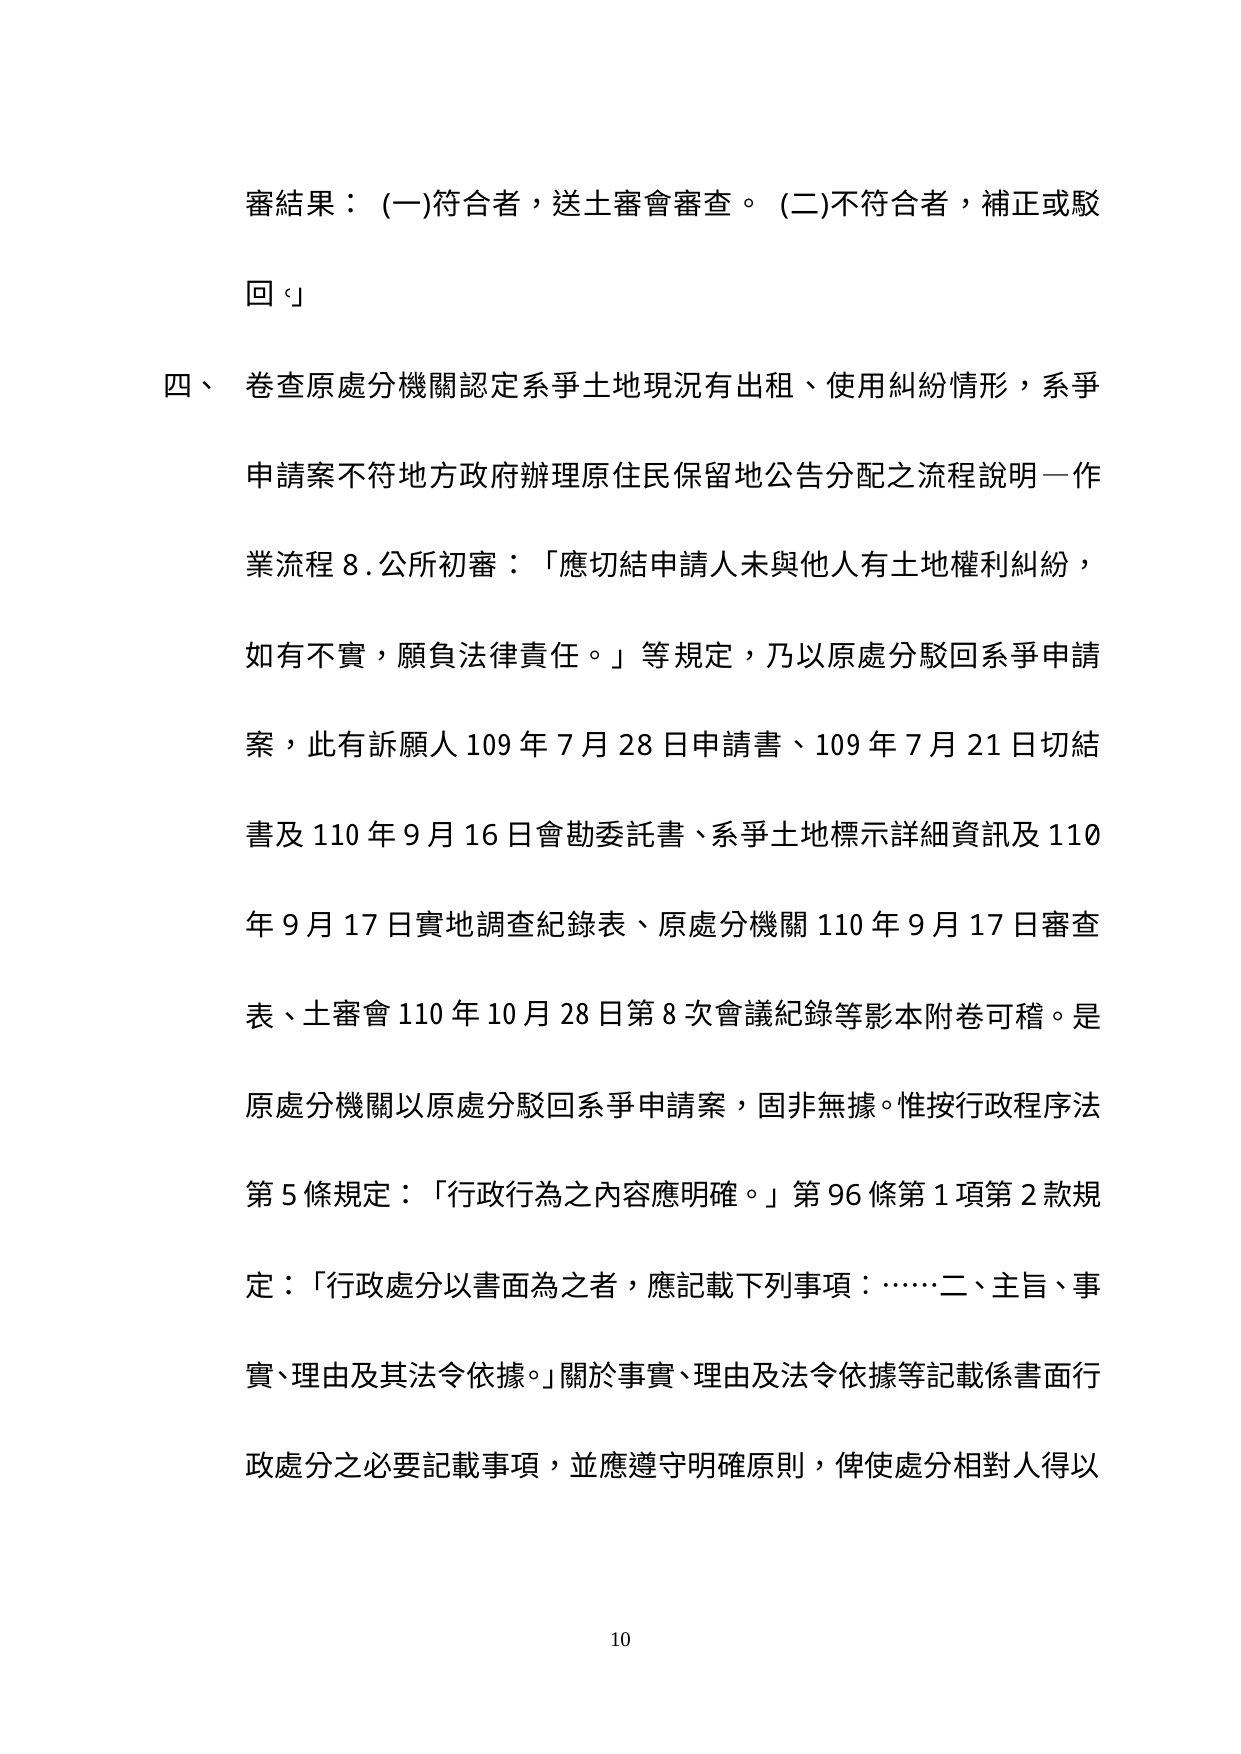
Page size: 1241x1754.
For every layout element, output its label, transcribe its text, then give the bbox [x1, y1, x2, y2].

table_cell 卷查原處分機關認定系爭土地現況有出租、使用糾紛情形，系爭申請案不符地方政府辦理原住民保留地公告分配之流程說明―作業流程8.公所初審：「應切結申請人未與他人有土地權利糾紛，如有不實，願負法律責任。」等規定，乃以原處分駁回系爭申請案，此有訴願人109年7月28日申請書、109年7月21日切結書及110年9月16日會勘委託書、系爭土地標示詳細資訊及110年9月17日實地調查紀錄表、原處分機關110年9月17日審查表、土審會110年10月28日第8次會議紀錄等影本附卷可稽。是原處分機關以原處分駁回系爭申請案，固非無據。惟按行政程序法第5條規定：「行政行為之內容應明確。」第96條第1項第2款規定：「行政處分以書面為之者，應記載下列事項︰……二、主旨、事實、理由及其法令依據。」關於事實、理由及法令依據等記載係書面行政處分之必要記載事項，並應遵守明確原則，俾使處分相對人得以 [234, 346, 1112, 1501]
table_cell 四、 [150, 346, 234, 1501]
table_cell 審結果： (一)符合者，送土審會審查。 (二)不符合者，補正或駁回。」 [234, 165, 1112, 346]
table_cell [150, 165, 234, 346]
